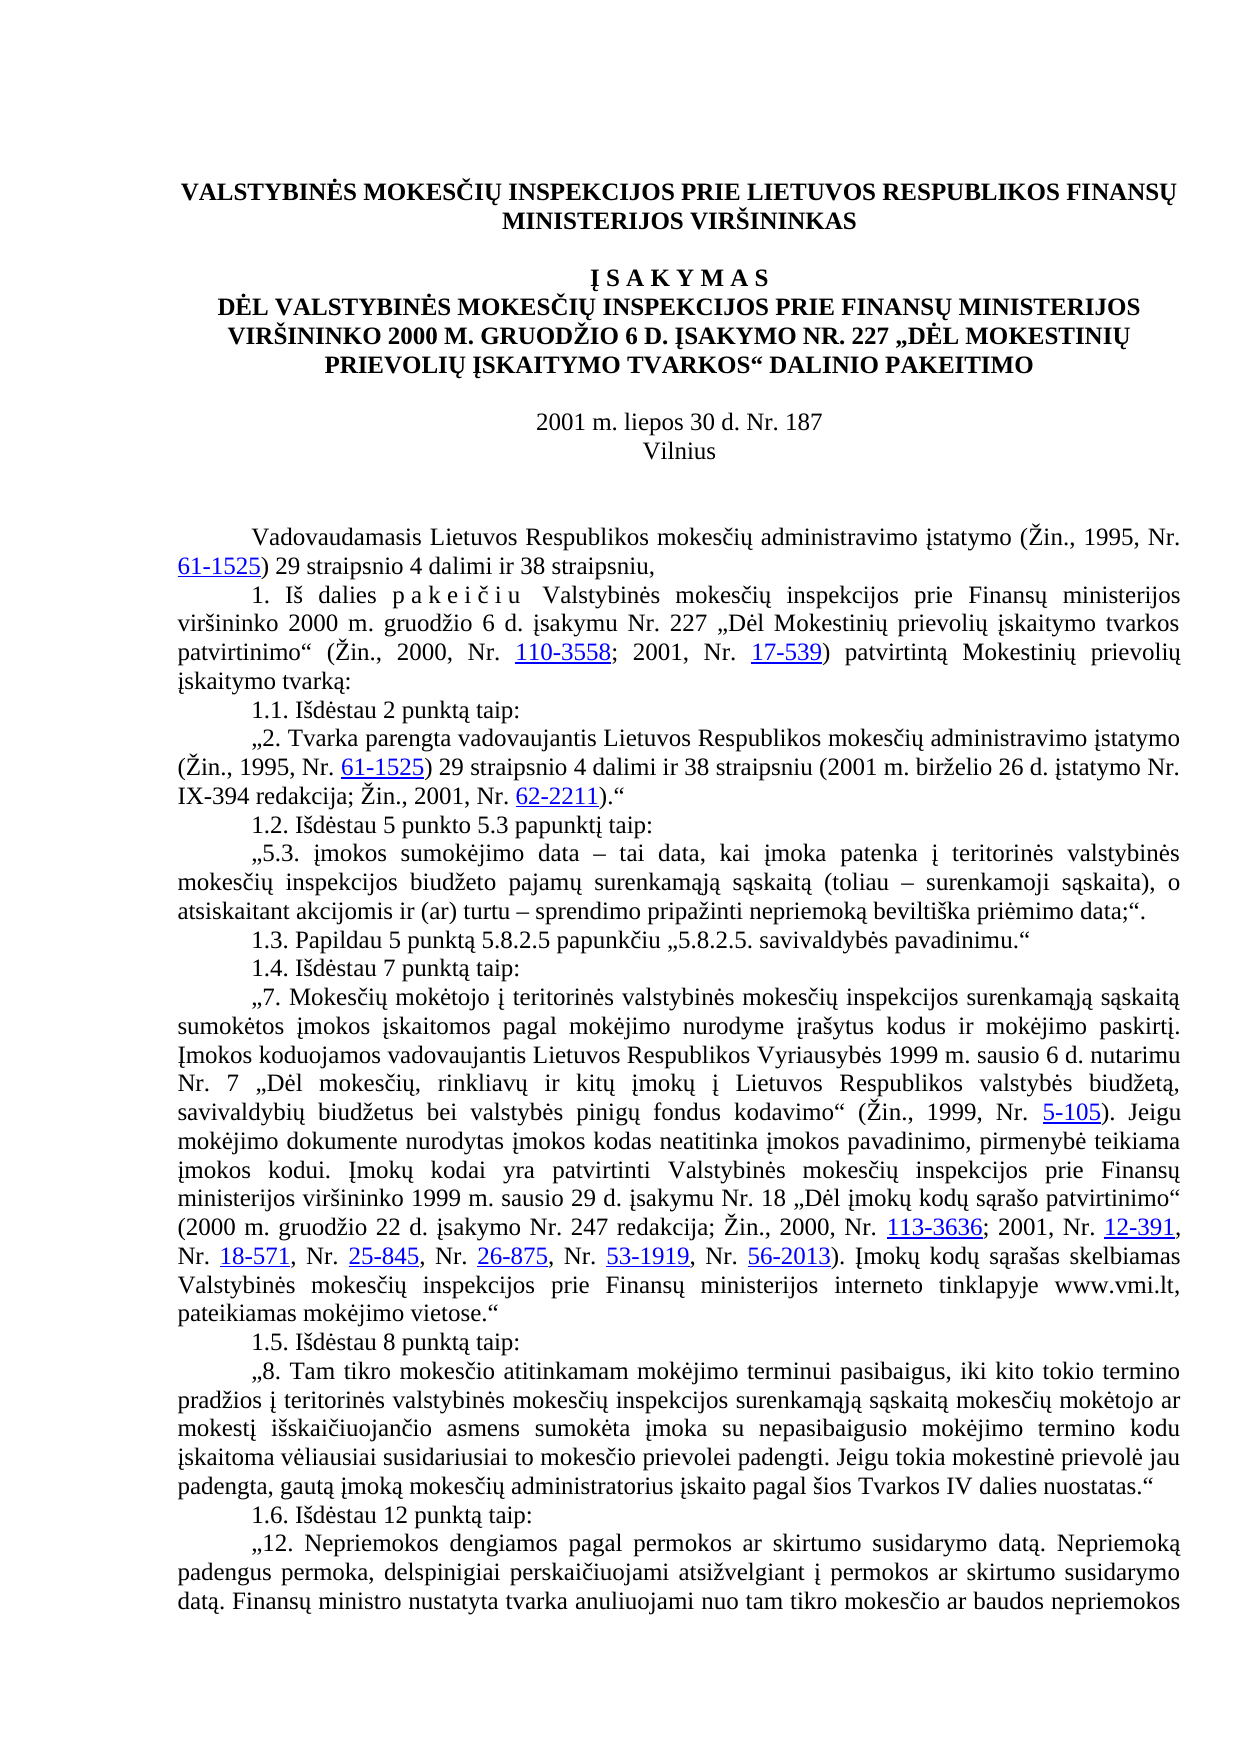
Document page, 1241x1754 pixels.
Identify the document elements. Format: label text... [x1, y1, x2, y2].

text Vadovaudamasis Lietuvos Respublikos mokesčių administravimo įstatymo (Žin., 1995, Nr. 61-1525) 29 straipsnio 4 dalimi ir 38 straipsniu, [177, 522, 1181, 580]
text 1.3. Papildau 5 punktą 5.8.2.5 papunkčiu „5.8.2.5. savivaldybės pavadinimu.“ [177, 925, 1181, 953]
text 1.2. Išdėstau 5 punkto 5.3 papunktį taip: [177, 810, 1181, 838]
text „12. Nepriemokos dengiamos pagal permokos ar skirtumo susidarymo datą. Nepriemoką padengus permoka, delspinigiai perskaičiuojami atsižvelgiant į permokos ar skirtumo susidarymo datą. Finansų ministro nustatyta tvarka anuliuojami nuo tam tikro mokesčio ar baudos nepriemokos [177, 1528, 1181, 1615]
text 2001 m. liepos 30 d. Nr. 187 [177, 407, 1181, 436]
text „5.3. įmokos sumokėjimo data – tai data, kai įmoka patenka į teritorinės valstybinės mokesčių inspekcijos biudžeto pajamų surenkamąją sąskaitą (toliau – surenkamoji sąskaita), o atsiskaitant akcijomis ir (ar) turtu – sprendimo pripažinti nepriemoką beviltiška priėmimo data;“. [177, 838, 1181, 925]
text VALSTYBINĖS MOKESČIŲ INSPEKCIJOS PRIE LIETUVOS RESPUBLIKOS FINANSŲ MINISTERIJOS VIRŠININKAS [177, 177, 1181, 235]
text Vilnius [177, 436, 1181, 465]
text 1. Iš dalies pakeičiu Valstybinės mokesčių inspekcijos prie Finansų ministerijos viršininko 2000 m. gruodžio 6 d. įsakymu Nr. 227 „Dėl Mokestinių prievolių įskaitymo tvarkos patvirtinimo“ (Žin., 2000, Nr. 110-3558; 2001, Nr. 17-539) patvirtintą Mokestinių prievolių įskaitymo tvarką: [177, 580, 1181, 695]
text 1.4. Išdėstau 7 punktą taip: [177, 953, 1181, 982]
text „8. Tam tikro mokesčio atitinkamam mokėjimo terminui pasibaigus, iki kito tokio termino pradžios į teritorinės valstybinės mokesčių inspekcijos surenkamąją sąskaitą mokesčių mokėtojo ar mokestį išskaičiuojančio asmens sumokėta įmoka su nepasibaigusio mokėjimo termino kodu įskaitoma vėliausiai susidariusiai to mokesčio prievolei padengti. Jeigu tokia mokestinė prievolė jau padengta, gautą įmoką mokesčių administratorius įskaito pagal šios Tvarkos IV dalies nuostatas.“ [177, 1356, 1181, 1500]
text Į S A K Y M A S [177, 263, 1181, 292]
text 1.5. Išdėstau 8 punktą taip: [177, 1327, 1181, 1356]
text „2. Tvarka parengta vadovaujantis Lietuvos Respublikos mokesčių administravimo įstatymo (Žin., 1995, Nr. 61-1525) 29 straipsnio 4 dalimi ir 38 straipsniu (2001 m. birželio 26 d. įstatymo Nr. IX-394 redakcija; Žin., 2001, Nr. 62-2211).“ [177, 723, 1181, 810]
text „7. Mokesčių mokėtojo į teritorinės valstybinės mokesčių inspekcijos surenkamąją sąskaitą sumokėtos įmokos įskaitomos pagal mokėjimo nurodyme įrašytus kodus ir mokėjimo paskirtį. Įmokos koduojamos vadovaujantis Lietuvos Respublikos Vyriausybės 1999 m. sausio 6 d. nutarimu Nr. 7 „Dėl mokesčių, rinkliavų ir kitų įmokų į Lietuvos Respublikos valstybės biudžetą, savivaldybių biudžetus bei valstybės pinigų fondus kodavimo“ (Žin., 1999, Nr. 5-105). Jeigu mokėjimo dokumente nurodytas įmokos kodas neatitinka įmokos pavadinimo, pirmenybė teikiama įmokos kodui. Įmokų kodai yra patvirtinti Valstybinės mokesčių inspekcijos prie Finansų ministerijos viršininko 1999 m. sausio 29 d. įsakymu Nr. 18 „Dėl įmokų kodų sąrašo patvirtinimo“ (2000 m. gruodžio 22 d. įsakymo Nr. 247 redakcija; Žin., 2000, Nr. 113-3636; 2001, Nr. 12-391, Nr. 18-571, Nr. 25-845, Nr. 26-875, Nr. 53-1919, Nr. 56-2013). Įmokų kodų sąrašas skelbiamas Valstybinės mokesčių inspekcijos prie Finansų ministerijos interneto tinklapyje www.vmi.lt, pateikiamas mokėjimo vietose.“ [177, 982, 1181, 1327]
text DĖL VALSTYBINĖS MOKESČIŲ INSPEKCIJOS PRIE FINANSŲ MINISTERIJOS VIRŠININKO 2000 M. GRUODŽIO 6 D. ĮSAKYMO NR. 227 „DĖL MOKESTINIŲ PRIEVOLIŲ ĮSKAITYMO TVARKOS“ DALINIO PAKEITIMO [177, 292, 1181, 378]
text 1.6. Išdėstau 12 punktą taip: [177, 1500, 1181, 1528]
text 1.1. Išdėstau 2 punktą taip: [177, 695, 1181, 723]
